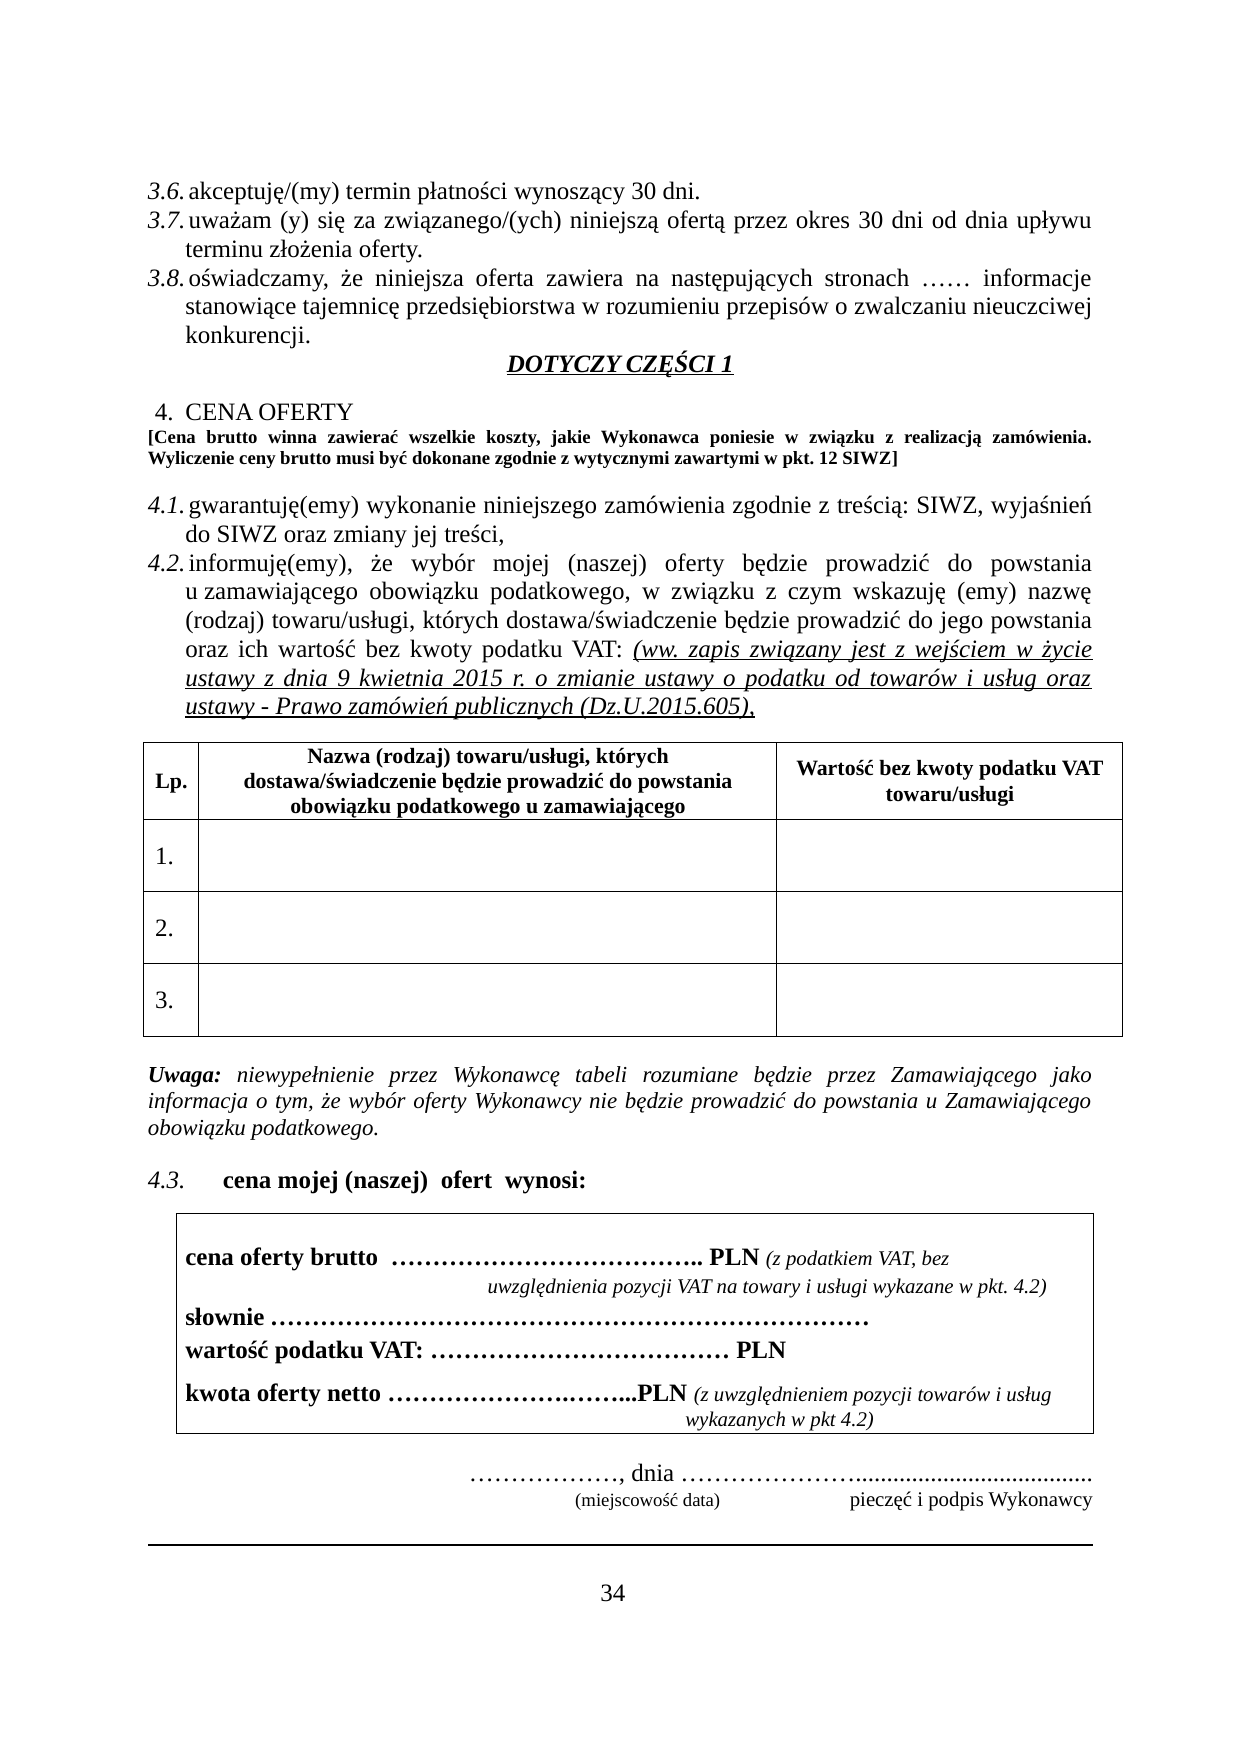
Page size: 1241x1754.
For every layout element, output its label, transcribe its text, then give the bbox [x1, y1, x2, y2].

table_cell [199, 820, 776, 891]
table_header Wartość bez kwoty podatku VAT towaru/usługi [777, 743, 1122, 818]
list akceptuję/(my) termin płatności wynoszący 30 dni. [148, 176, 1093, 205]
text ………………, dnia …………………...................................... [148, 1458, 1093, 1487]
list uważam (y) się za związanego/(ych) niniejszą ofertą przez okres 30 dni od dnia upływu terminu złożenia oferty. [148, 205, 1093, 263]
text [Cena brutto winna zawierać wszelkie koszty, jakie Wykonawca poniesie w związku z realizacją zamówienia. Wyliczenie ceny brutto musi być dokonane zgodnie z wytycznymi zawartymi w pkt. 12 SIWZ] [148, 426, 1093, 469]
text Uwaga: niewypełnienie przez Wykonawcę tabeli rozumiane będzie przez Zamawiającego jako informacja o tym, że wybór oferty Wykonawcy nie będzie prowadzić do powstania u Zamawiającego obowiązku podatkowego. [148, 1061, 1093, 1140]
text DOTYCZY CZĘŚCI 1 [148, 349, 1093, 378]
list gwarantuję(emy) wykonanie niniejszego zamówienia zgodnie z treścią: SIWZ, wyjaśnień do SIWZ oraz zmiany jej treści, [148, 490, 1093, 548]
table_cell 1. [144, 820, 198, 891]
list informuję(emy), że wybór mojej (naszej) oferty będzie prowadzić do powstania u zamawiającego obowiązku podatkowego, w związku z czym wskazuję (emy) nazwę (rodzaj) towaru/usługi, których dostawa/świadczenie będzie prowadzić do jego powstania oraz ich wartość bez kwoty podatku VAT: (ww. zapis związany jest z wejściem w życie ustawy z dnia 9 kwietnia 2015 r. o zmianie ustawy o podatku od towarów i usług oraz ustawy - Prawo zamówień publicznych (Dz.U.2015.605), [148, 548, 1093, 720]
table_cell 2. [144, 892, 198, 963]
text cena oferty brutto ……………………………….. PLN (z podatkiem VAT, bez uwzględnienia pozycji VAT na towary i usługi wykazane w pkt. 4.2) [177, 1237, 1093, 1297]
table_header Nazwa (rodzaj) towaru/usługi, których dostawa/świadczenie będzie prowadzić do powstania obowiązku podatkowego u zamawiającego [199, 743, 776, 818]
table_cell [777, 892, 1122, 963]
table_cell [199, 892, 776, 963]
list oświadczamy, że niniejsza oferta zawiera na następujących stronach …… informacje stanowiące tajemnicę przedsiębiorstwa w rozumieniu przepisów o zwalczaniu nieuczciwej konkurencji. [148, 263, 1093, 349]
list CENA OFERTY [154, 397, 1093, 426]
text kwota oferty netto ………………….……...PLN (z uwzględnieniem pozycji towarów i usług wykazanych w pkt 4.2) [177, 1373, 1093, 1433]
table_header Lp. [144, 743, 198, 818]
table_cell [777, 820, 1122, 891]
table_cell [777, 964, 1122, 1036]
text (miejscowość data) pieczęć i podpis Wykonawcy [148, 1487, 1093, 1511]
text słownie ……………………………………………………………… [177, 1297, 1093, 1329]
text wartość podatku VAT: ……………………………… PLN [177, 1329, 1093, 1363]
list cena mojej (naszej) ofert wynosi: [148, 1165, 1093, 1194]
table_cell [199, 964, 776, 1036]
table_cell 3. [144, 964, 198, 1036]
